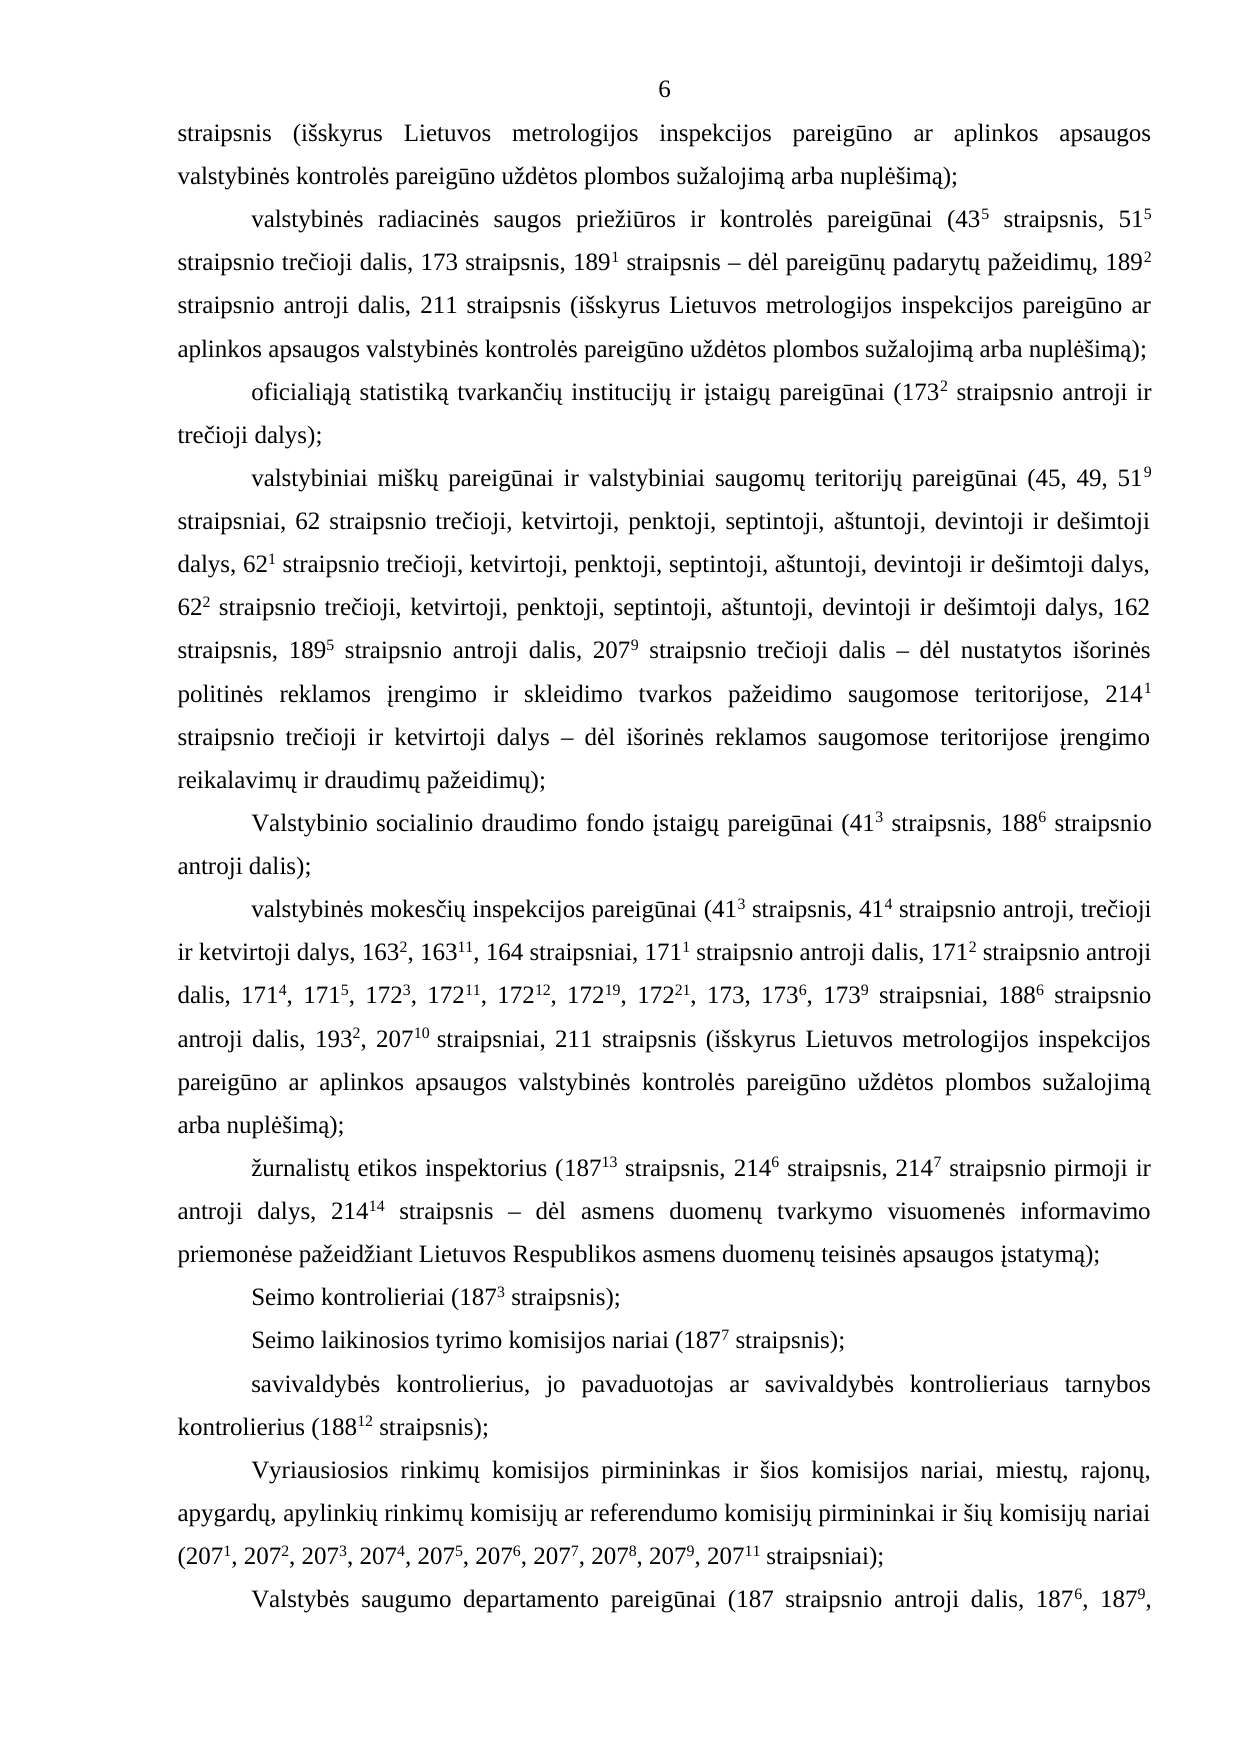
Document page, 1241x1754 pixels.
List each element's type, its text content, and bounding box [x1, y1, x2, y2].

text žurnalistų etikos inspektorius (18713 straipsnis, 2146 straipsnis, 2147 straipsnio pirmoji ir antroji dalys, 21414 straipsnis – dėl asmens duomenų tvarkymo visuomenės informavimo priemonėse pažeidžiant Lietuvos Respublikos asmens duomenų teisinės apsaugos įstatymą); [177, 1153, 1152, 1268]
text oficialiąją statistiką tvarkančių institucijų ir įstaigų pareigūnai (1732 straipsnio antroji ir trečioji dalys); [177, 377, 1152, 449]
text valstybinės mokesčių inspekcijos pareigūnai (413 straipsnis, 414 straipsnio antroji, trečioji ir ketvirtoji dalys, 1632, 16311, 164 straipsniai, 1711 straipsnio antroji dalis, 1712 straipsnio antroji dalis, 1714, 1715, 1723, 17211, 17212, 17219, 17221, 173, 1736, 1739 straipsniai, 1886 straipsnio antroji dalis, 1932, 20710 straipsniai, 211 straipsnis (išskyrus Lietuvos metrologijos inspekcijos pareigūno ar aplinkos apsaugos valstybinės kontrolės pareigūno uždėtos plombos sužalojimą arba nuplėšimą); [177, 894, 1152, 1139]
text Seimo laikinosios tyrimo komisijos nariai (1877 straipsnis); [177, 1326, 1152, 1354]
text Vyriausiosios rinkimų komisijos pirmininkas ir šios komisijos nariai, miestų, rajonų, apygardų, apylinkių rinkimų komisijų ar referendumo komisijų pirmininkai ir šių komisijų nariai (2071, 2072, 2073, 2074, 2075, 2076, 2077, 2078, 2079, 20711 straipsniai); [177, 1455, 1152, 1570]
text Valstybinio socialinio draudimo fondo įstaigų pareigūnai (413 straipsnis, 1886 straipsnio antroji dalis); [177, 808, 1152, 880]
text valstybinės radiacinės saugos priežiūros ir kontrolės pareigūnai (435 straipsnis, 515 straipsnio trečioji dalis, 173 straipsnis, 1891 straipsnis – dėl pareigūnų padarytų pažeidimų, 1892 straipsnio antroji dalis, 211 straipsnis (išskyrus Lietuvos metrologijos inspekcijos pareigūno ar aplinkos apsaugos valstybinės kontrolės pareigūno uždėtos plombos sužalojimą arba nuplėšimą); [177, 204, 1152, 362]
text savivaldybės kontrolierius, jo pavaduotojas ar savivaldybės kontrolieriaus tarnybos kontrolierius (18812 straipsnis); [177, 1369, 1152, 1441]
text valstybiniai miškų pareigūnai ir valstybiniai saugomų teritorijų pareigūnai (45, 49, 519 straipsniai, 62 straipsnio trečioji, ketvirtoji, penktoji, septintoji, aštuntoji, devintoji ir dešimtoji dalys, 621 straipsnio trečioji, ketvirtoji, penktoji, septintoji, aštuntoji, devintoji ir dešimtoji dalys, 622 straipsnio trečioji, ketvirtoji, penktoji, septintoji, aštuntoji, devintoji ir dešimtoji dalys, 162 straipsnis, 1895 straipsnio antroji dalis, 2079 straipsnio trečioji dalis – dėl nustatytos išorinės politinės reklamos įrengimo ir skleidimo tvarkos pažeidimo saugomose teritorijose, 2141 straipsnio trečioji ir ketvirtoji dalys – dėl išorinės reklamos saugomose teritorijose įrengimo reikalavimų ir draudimų pažeidimų); [177, 463, 1152, 794]
text Seimo kontrolieriai (1873 straipsnis); [177, 1282, 1152, 1311]
text Valstybės saugumo departamento pareigūnai (187 straipsnio antroji dalis, 1876, 1879, [177, 1584, 1152, 1613]
text straipsnis (išskyrus Lietuvos metrologijos inspekcijos pareigūno ar aplinkos apsaugos valstybinės kontrolės pareigūno uždėtos plombos sužalojimą arba nuplėšimą); [177, 118, 1152, 190]
